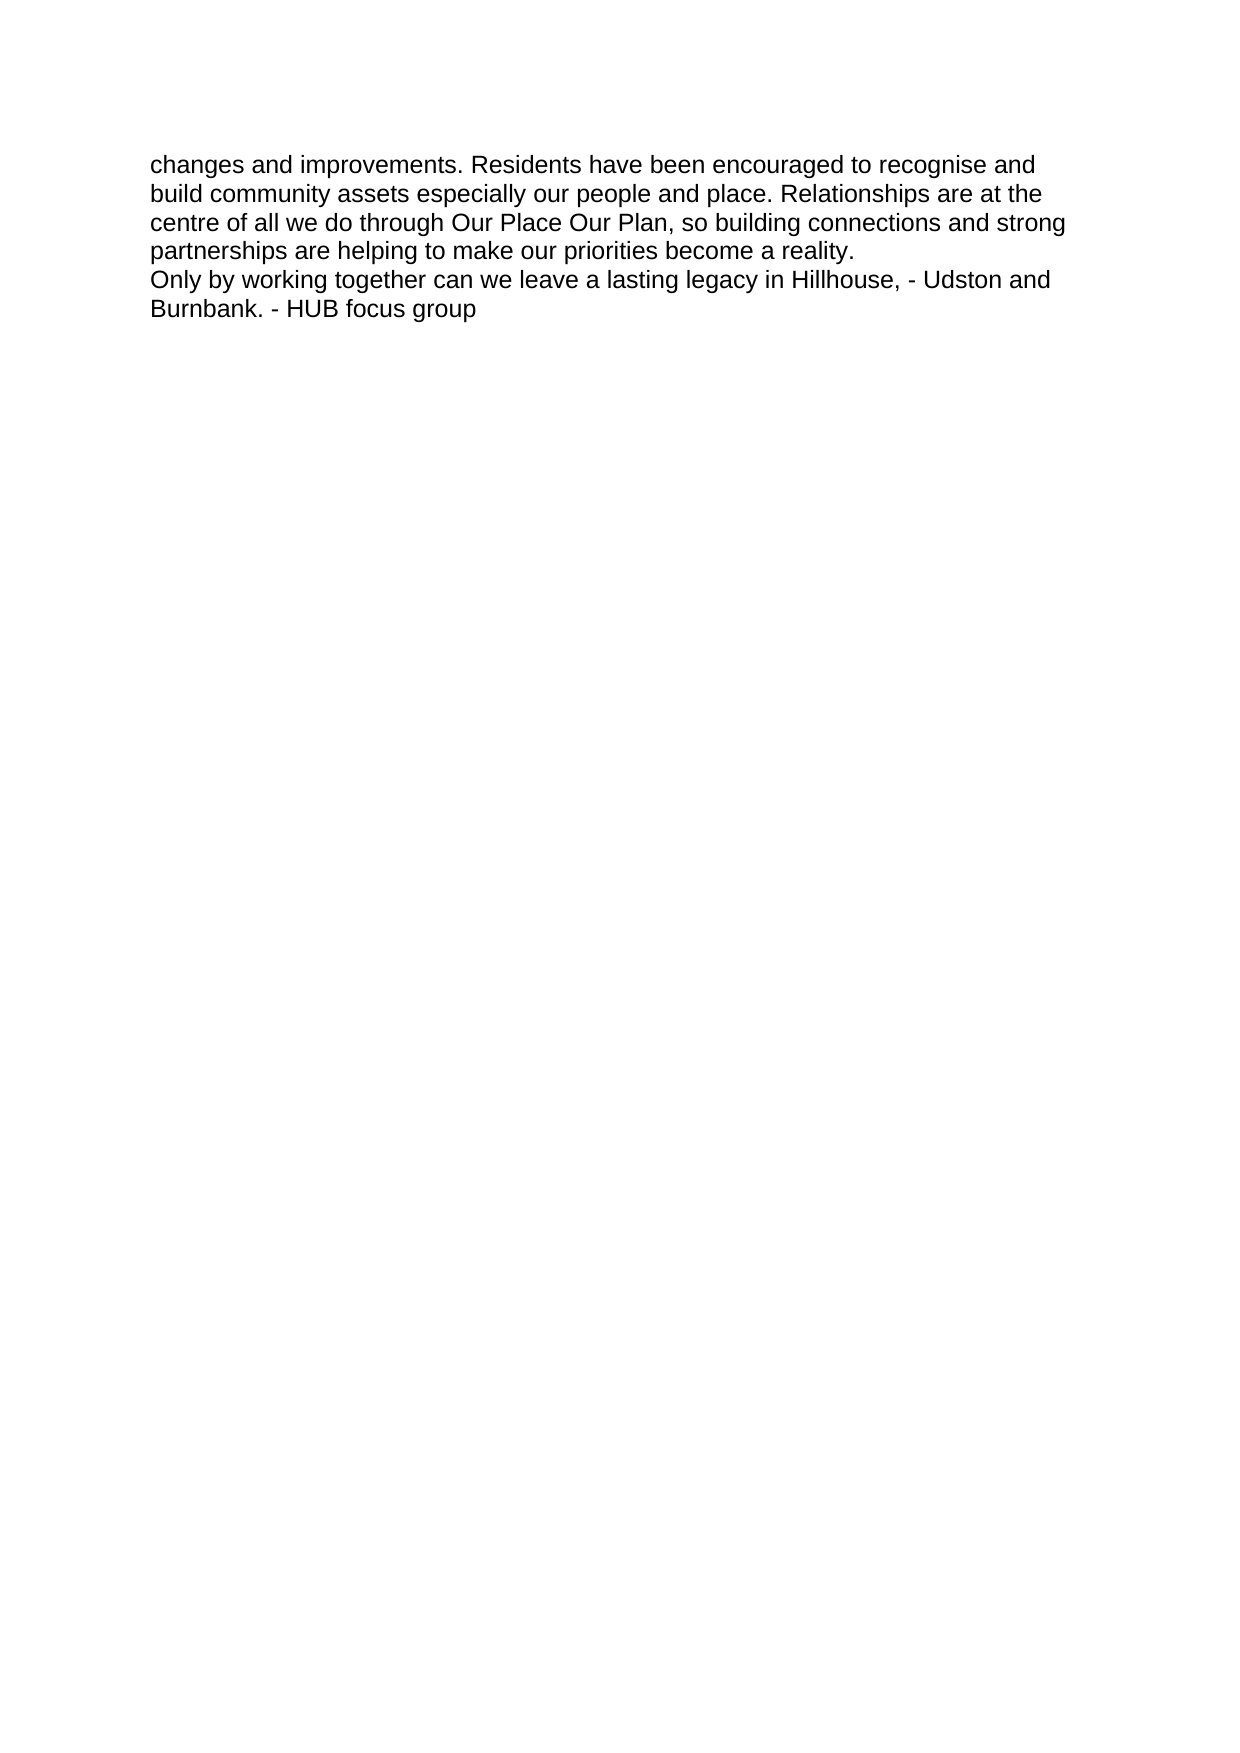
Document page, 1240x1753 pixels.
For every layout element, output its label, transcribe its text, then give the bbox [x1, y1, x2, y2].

text changes and improvements. Residents have been encouraged to recognise and build community assets especially our people and place. Relationships are at the centre of all we do through Our Place Our Plan, so building connections and strong partnerships are helping to make our priorities become a reality. [150, 150, 1089, 265]
text Only by working together can we leave a lasting legacy in Hillhouse, - Udston and Burnbank. - HUB focus group [150, 265, 1089, 322]
